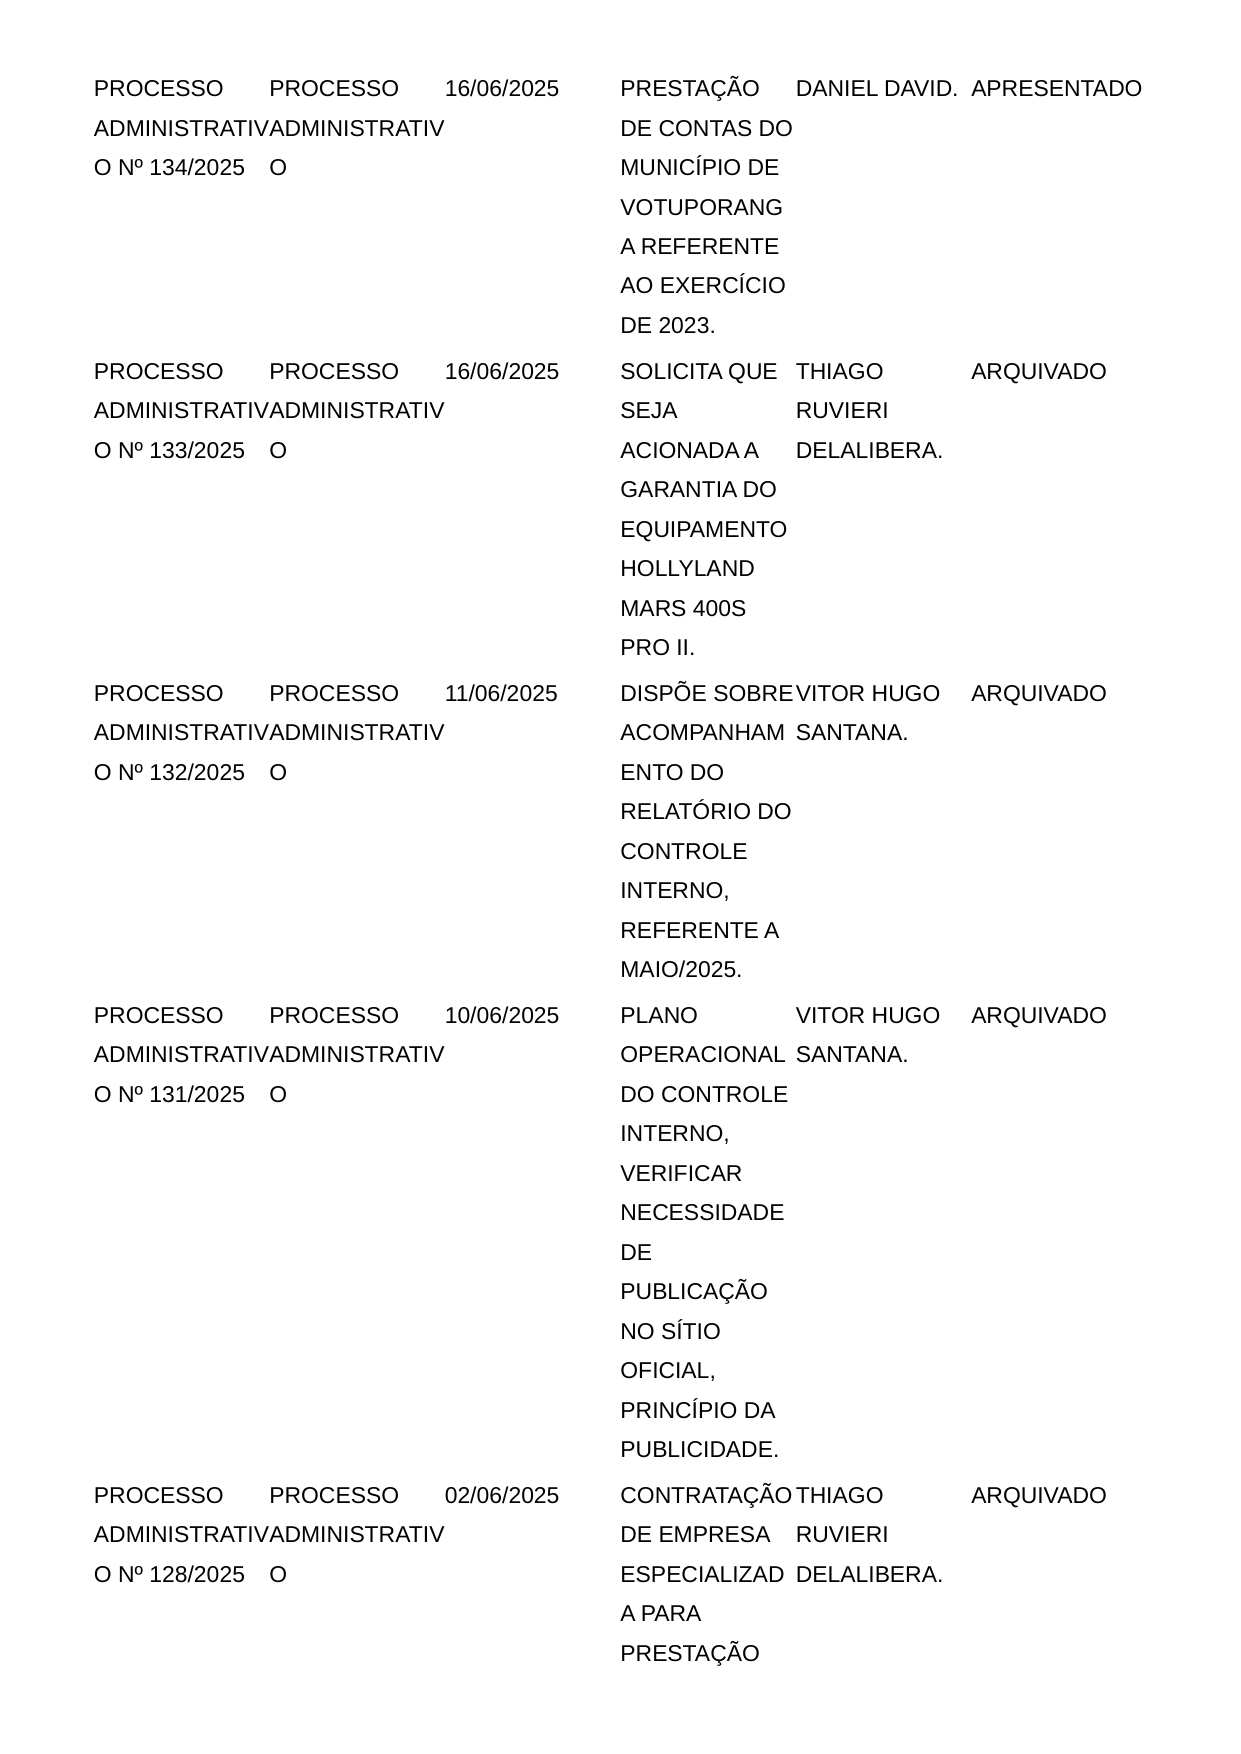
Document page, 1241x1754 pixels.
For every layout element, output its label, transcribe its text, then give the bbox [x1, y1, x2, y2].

table_cell 10/06/2025 [445, 1002, 620, 1482]
table_cell ARQUIVADO [971, 1482, 1146, 1666]
table_cell 02/06/2025 [445, 1482, 620, 1666]
table_cell THIAGO RUVIERI DELALIBERA. [796, 358, 971, 680]
table_cell VITOR HUGO SANTANA. [796, 1002, 971, 1482]
table_cell THIAGO RUVIERI DELALIBERA. [796, 1482, 971, 1666]
table_cell VITOR HUGO SANTANA. [796, 680, 971, 1002]
table_cell PLANO OPERACIONAL DO CONTROLE INTERNO, VERIFICAR NECESSIDADE DE PUBLICAÇÃO NO SÍTIO OFICIAL, PRINCÍPIO DA PUBLICIDADE. [620, 1002, 796, 1482]
table_cell PROCESSO ADMINISTRATIVO Nº 134/2025 [94, 75, 269, 358]
table_cell 16/06/2025 [445, 75, 620, 358]
table_cell 11/06/2025 [445, 680, 620, 1002]
table_cell PROCESSO ADMINISTRATIVO [269, 75, 444, 358]
table_cell ARQUIVADO [971, 1002, 1146, 1482]
table_cell PROCESSO ADMINISTRATIVO Nº 132/2025 [94, 680, 269, 1002]
table_cell CONTRATAÇÃO DE EMPRESA ESPECIALIZADA PARA PRESTAÇÃO [620, 1482, 796, 1666]
table_cell PROCESSO ADMINISTRATIVO Nº 133/2025 [94, 358, 269, 680]
table_cell DISPÕE SOBRE ACOMPANHAMENTO DO RELATÓRIO DO CONTROLE INTERNO, REFERENTE A MAIO/2025. [620, 680, 796, 1002]
table_cell 16/06/2025 [445, 358, 620, 680]
table_cell DANIEL DAVID. [796, 75, 971, 358]
table_cell SOLICITA QUE SEJA ACIONADA A GARANTIA DO EQUIPAMENTO HOLLYLAND MARS 400S PRO II. [620, 358, 796, 680]
table_cell PROCESSO ADMINISTRATIVO [269, 1002, 444, 1482]
table_cell PROCESSO ADMINISTRATIVO [269, 358, 444, 680]
table_cell ARQUIVADO [971, 358, 1146, 680]
table_cell PROCESSO ADMINISTRATIVO Nº 131/2025 [94, 1002, 269, 1482]
table_cell PRESTAÇÃO DE CONTAS DO MUNICÍPIO DE VOTUPORANGA REFERENTE AO EXERCÍCIO DE 2023. [620, 75, 796, 358]
table_cell PROCESSO ADMINISTRATIVO [269, 1482, 444, 1666]
table_cell PROCESSO ADMINISTRATIVO Nº 128/2025 [94, 1482, 269, 1666]
table_cell APRESENTADO [971, 75, 1146, 358]
table_cell PROCESSO ADMINISTRATIVO [269, 680, 444, 1002]
table_cell ARQUIVADO [971, 680, 1146, 1002]
